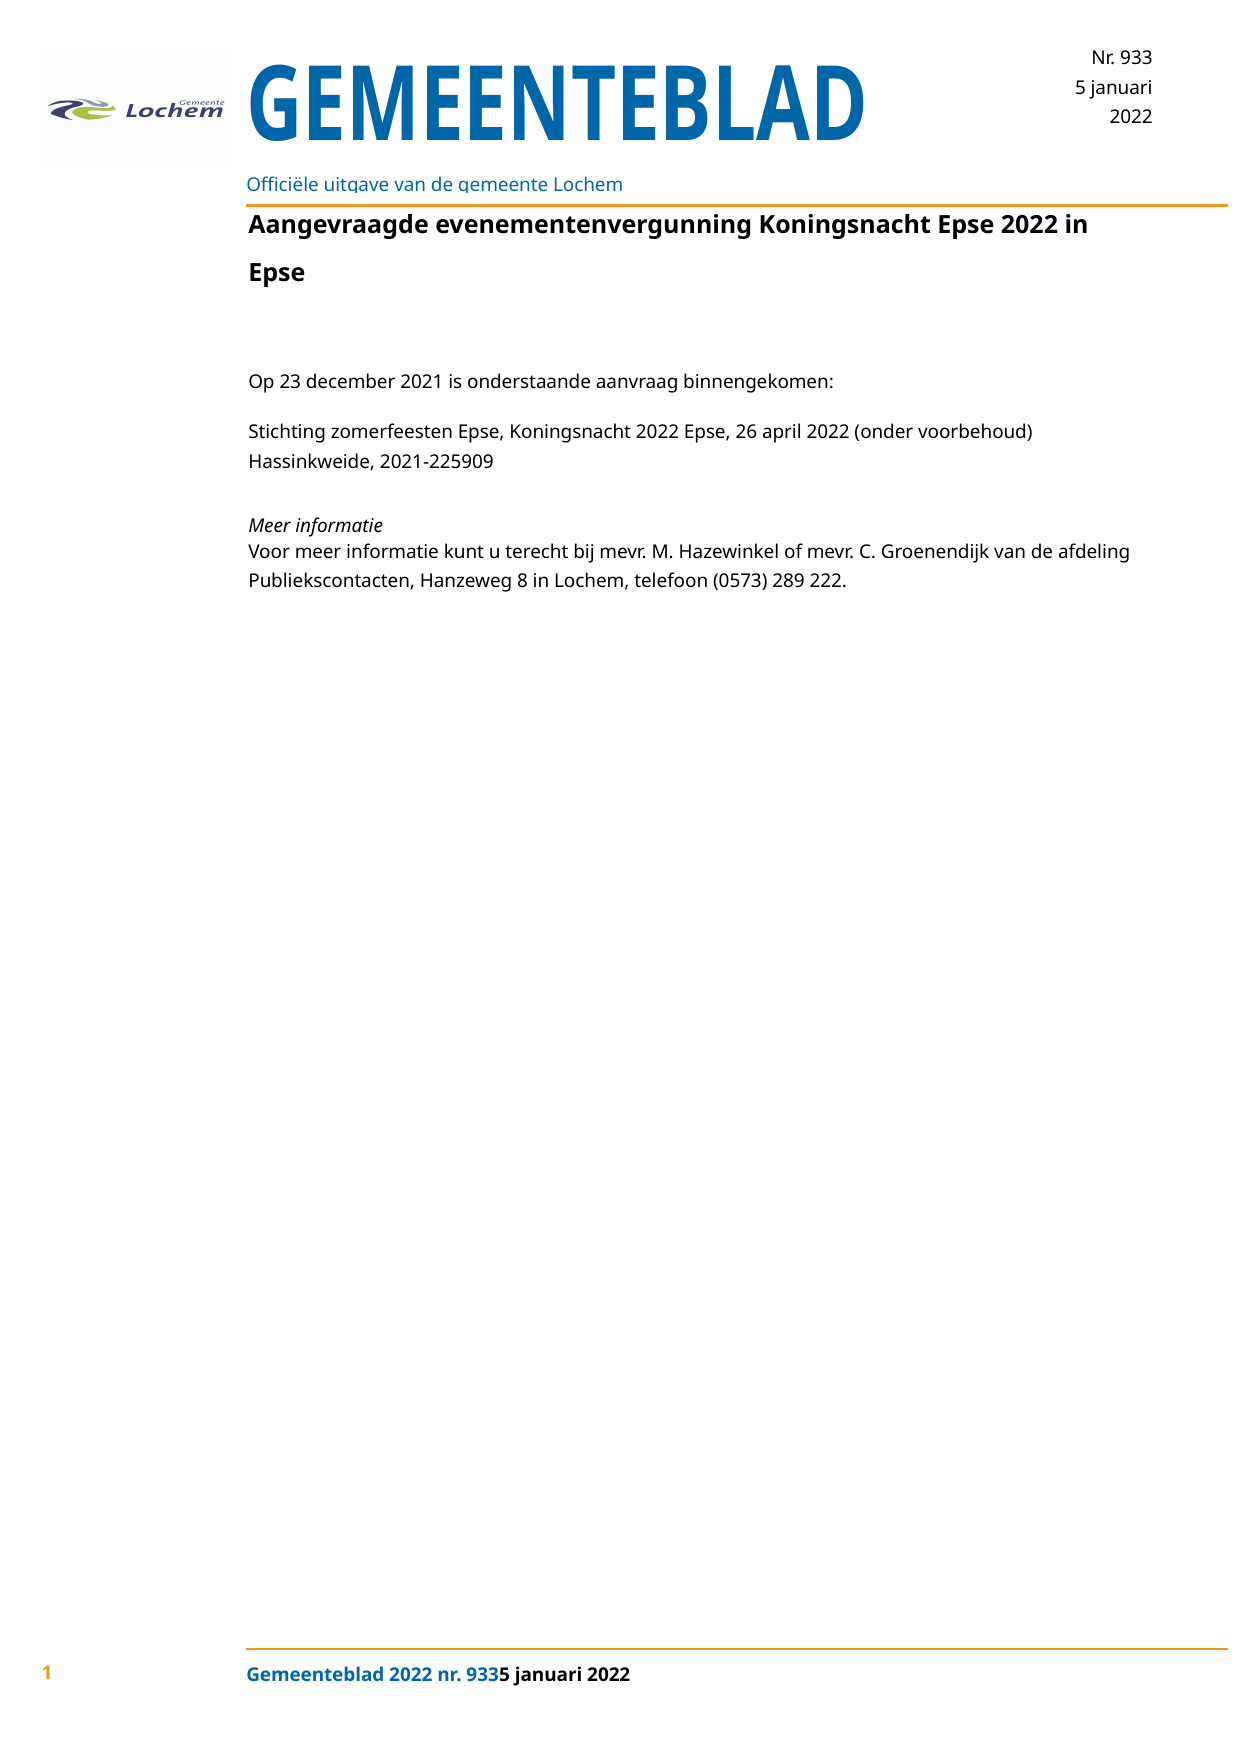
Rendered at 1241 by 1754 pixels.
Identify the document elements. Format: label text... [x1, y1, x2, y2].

text Stichting zomerfeesten Epse, Koningsnacht 2022 Epse, 26 april 2022 (onder voorbehoud) Hassinkweide, 2021-225909 [248, 419, 1152, 474]
picture [41, 47, 231, 172]
text Op 23 december 2021 is onderstaande aanvraag binnengekomen: [248, 368, 1152, 394]
text Voor meer informatie kunt u terecht bij mevr. M. Hazewinkel of mevr. C. Groenendijk van de afdeling Publiekscontacten, Hanzeweg 8 in Lochem, telefoon (0573) 289 222. [248, 538, 1152, 593]
text Aangevraagde evenementenvergunning Koningsnacht Epse 2022 in Epse [248, 207, 1152, 288]
text Meer informatie [248, 512, 1152, 538]
